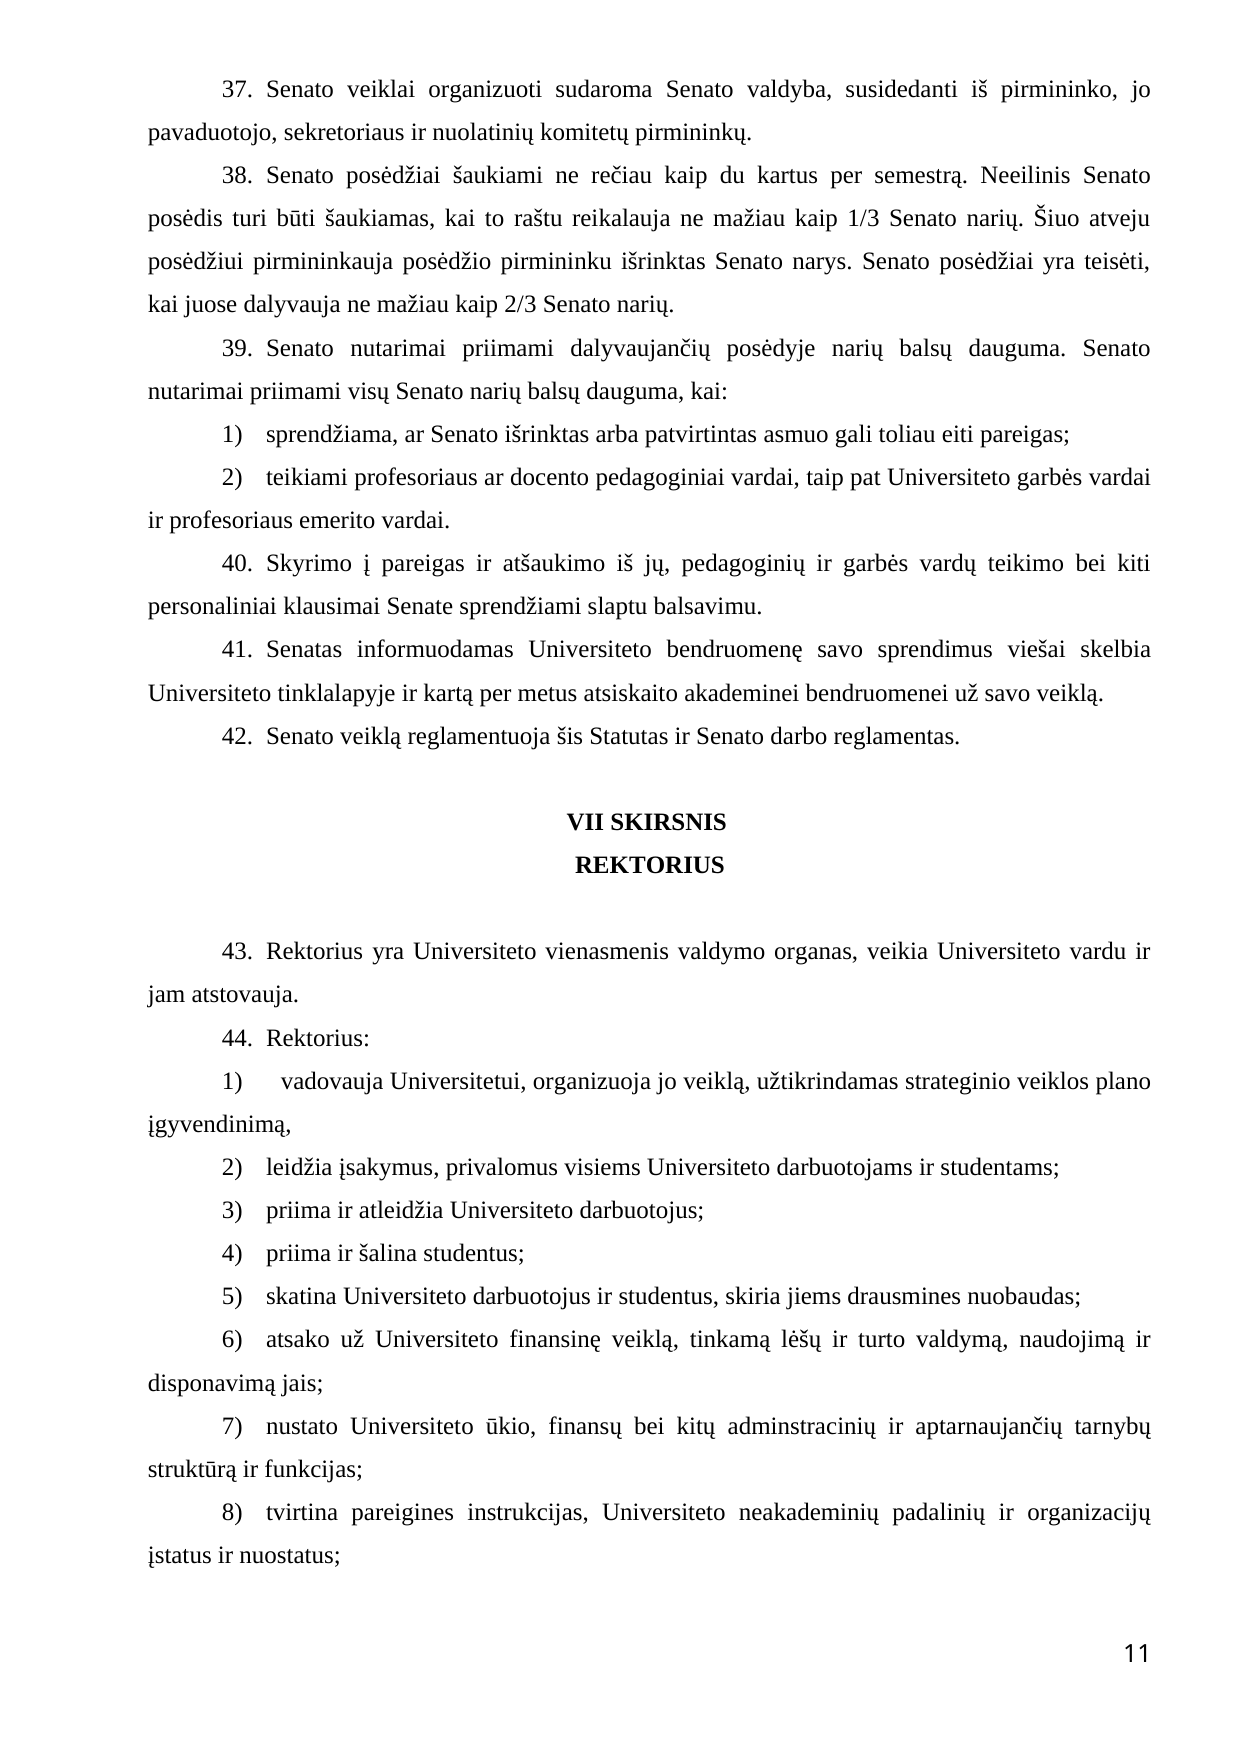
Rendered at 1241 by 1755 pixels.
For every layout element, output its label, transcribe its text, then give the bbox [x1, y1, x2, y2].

text 40. Skyrimo į pareigas ir atšaukimo iš jų, pedagoginių ir garbės vardų teikimo bei kiti personaliniai klausimai Senate sprendžiami slaptu balsavimu. [148, 548, 1152, 620]
text 2) leidžia įsakymus, privalomus visiems Universiteto darbuotojams ir studentams; [148, 1152, 1152, 1181]
text 1) sprendžiama, ar Senato išrinktas arba patvirtintas asmuo gali toliau eiti pareigas; [148, 419, 1152, 448]
text 1) vadovauja Universitetui, organizuoja jo veiklą, užtikrindamas strateginio veiklos plano įgyvendinimą, [148, 1066, 1152, 1138]
text VII SKIRSNIS [148, 807, 1152, 836]
text 44. Rektorius: [148, 1023, 1152, 1051]
text 43. Rektorius yra Universiteto vienasmenis valdymo organas, veikia Universiteto vardu ir jam atstovauja. [148, 936, 1152, 1008]
text 2) teikiami profesoriaus ar docento pedagoginiai vardai, taip pat Universiteto garbės vardai ir profesoriaus emerito vardai. [148, 462, 1152, 534]
text 5) skatina Universiteto darbuotojus ir studentus, skiria jiems drausmines nuobaudas; [148, 1281, 1152, 1310]
text 37. Senato veiklai organizuoti sudaroma Senato valdyba, susidedanti iš pirmininko, jo pavaduotojo, sekretoriaus ir nuolatinių komitetų pirmininkų. [148, 74, 1152, 146]
text 38. Senato posėdžiai šaukiami ne rečiau kaip du kartus per semestrą. Neeilinis Senato posėdis turi būti šaukiamas, kai to raštu reikalauja ne mažiau kaip 1/3 Senato narių. Šiuo atveju posėdžiui pirmininkauja posėdžio pirmininku išrinktas Senato narys. Senato posėdžiai yra teisėti, kai juose dalyvauja ne mažiau kaip 2/3 Senato narių. [148, 160, 1152, 318]
text Rektorius [148, 850, 1152, 879]
text 8) tvirtina pareigines instrukcijas, Universiteto neakademinių padalinių ir organizacijų įstatus ir nuostatus; [148, 1497, 1152, 1569]
text 4) priima ir šalina studentus; [148, 1238, 1152, 1267]
text 39. Senato nutarimai priimami dalyvaujančių posėdyje narių balsų dauguma. Senato nutarimai priimami visų Senato narių balsų dauguma, kai: [148, 333, 1152, 404]
text 6) atsako už Universiteto finansinę veiklą, tinkamą lėšų ir turto valdymą, naudojimą ir disponavimą jais; [148, 1324, 1152, 1396]
text 41. Senatas informuodamas Universiteto bendruomenę savo sprendimus viešai skelbia Universiteto tinklalapyje ir kartą per metus atsiskaito akademinei bendruomenei už savo veiklą. [148, 634, 1152, 706]
text 7) nustato Universiteto ūkio, finansų bei kitų adminstracinių ir aptarnaujančių tarnybų struktūrą ir funkcijas; [148, 1411, 1152, 1483]
text 42. Senato veiklą reglamentuoja šis Statutas ir Senato darbo reglamentas. [148, 721, 1152, 749]
text 3) priima ir atleidžia Universiteto darbuotojus; [148, 1195, 1152, 1224]
